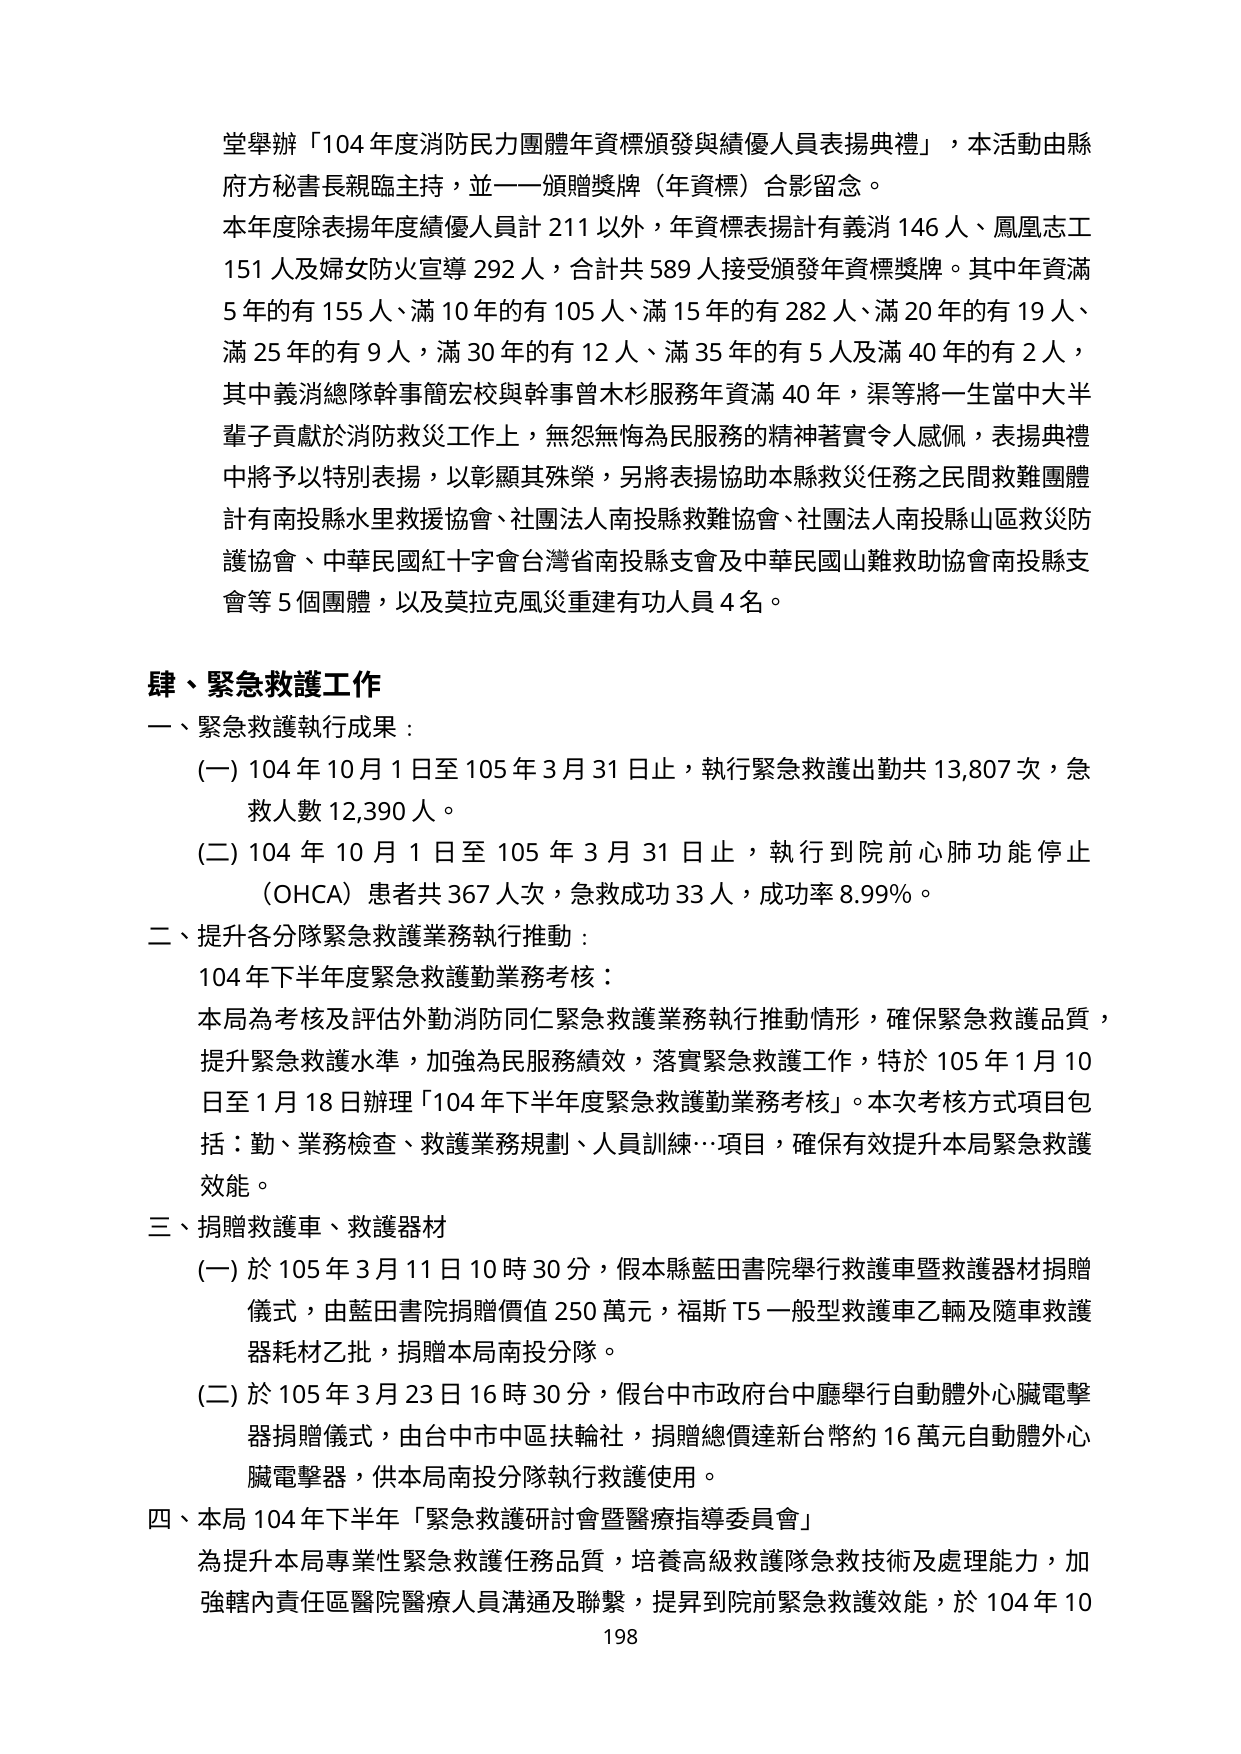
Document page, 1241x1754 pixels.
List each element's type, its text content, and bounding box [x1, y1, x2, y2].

list 104年10月1日至105年3月31日止，執行到院前心肺功能停止（OHCA）患者共367人次，急救成功33人，成功率8.99％。 [198, 828, 1092, 912]
text 二、提升各分隊緊急救護業務執行推動﹕ [148, 912, 1092, 953]
text 本年度除表揚年度績優人員計211以外，年資標表揚計有義消146人、鳳凰志工151人及婦女防火宣導292人，合計共589人接受頒發年資標獎牌。其中年資滿5年的有155人、滿10年的有105人、滿15年的有282人、滿20年的有19人、滿25年的有9人，滿30年的有12人、滿35年的有5人及滿40年的有2人，其中義消總隊幹事簡宏校與幹事曾木杉服務年資滿40年，渠等將一生當中大半輩子貢獻於消防救災工作上，無怨無悔為民服務的精神著實令人感佩，表揚典禮中將予以特別表揚，以彰顯其殊榮，另將表揚協助本縣救災任務之民間救難團體計有南投縣水里救援協會、社團法人南投縣救難協會、社團法人南投縣山區救災防護協會、中華民國紅十字會台灣省南投縣支會及中華民國山難救助協會南投縣支會等5個團體，以及莫拉克風災重建有功人員4名。 [223, 203, 1092, 620]
text 四、本局104年下半年「緊急救護研討會暨醫療指導委員會」 [148, 1495, 1092, 1537]
text 為提升本局專業性緊急救護任務品質，培養高級救護隊急救技術及處理能力，加強轄內責任區醫院醫療人員溝通及聯繫，提昇到院前緊急救護效能，於104年10 [198, 1537, 1092, 1620]
list 於105年3月23日16時30分，假台中市政府台中廳舉行自動體外心臟電擊器捐贈儀式，由台中市中區扶輪社，捐贈總價達新台幣約16萬元自動體外心臟電擊器，供本局南投分隊執行救護使用。 [198, 1370, 1092, 1495]
text 三、捐贈救護車、救護器材 [148, 1203, 1092, 1245]
text 一、緊急救護執行成果﹕ [148, 703, 1092, 745]
text 堂舉辦「104年度消防民力團體年資標頒發與績優人員表揚典禮」，本活動由縣府方秘書長親臨主持，並一一頒贈獎牌（年資標）合影留念。 [223, 120, 1092, 203]
list 於105年3月11日10時30分，假本縣藍田書院舉行救護車暨救護器材捐贈儀式，由藍田書院捐贈價值250萬元，福斯T5一般型救護車乙輛及隨車救護器耗材乙批，捐贈本局南投分隊。 [198, 1245, 1092, 1370]
text 本局為考核及評估外勤消防同仁緊急救護業務執行推動情形，確保緊急救護品質，提升緊急救護水準，加強為民服務績效，落實緊急救護工作，特於105年1月10日至1月18日辦理「104年下半年度緊急救護勤業務考核」。本次考核方式項目包括：勤、業務檢查、救護業務規劃、人員訓練…項目，確保有效提升本局緊急救護效能。 [198, 995, 1092, 1203]
text 肆、緊急救護工作 [148, 662, 1092, 703]
list 104年10月1日至105年3月31日止，執行緊急救護出勤共13,807次，急救人數12,390人。 [198, 745, 1092, 828]
text 104年下半年度緊急救護勤業務考核： [198, 953, 1092, 995]
